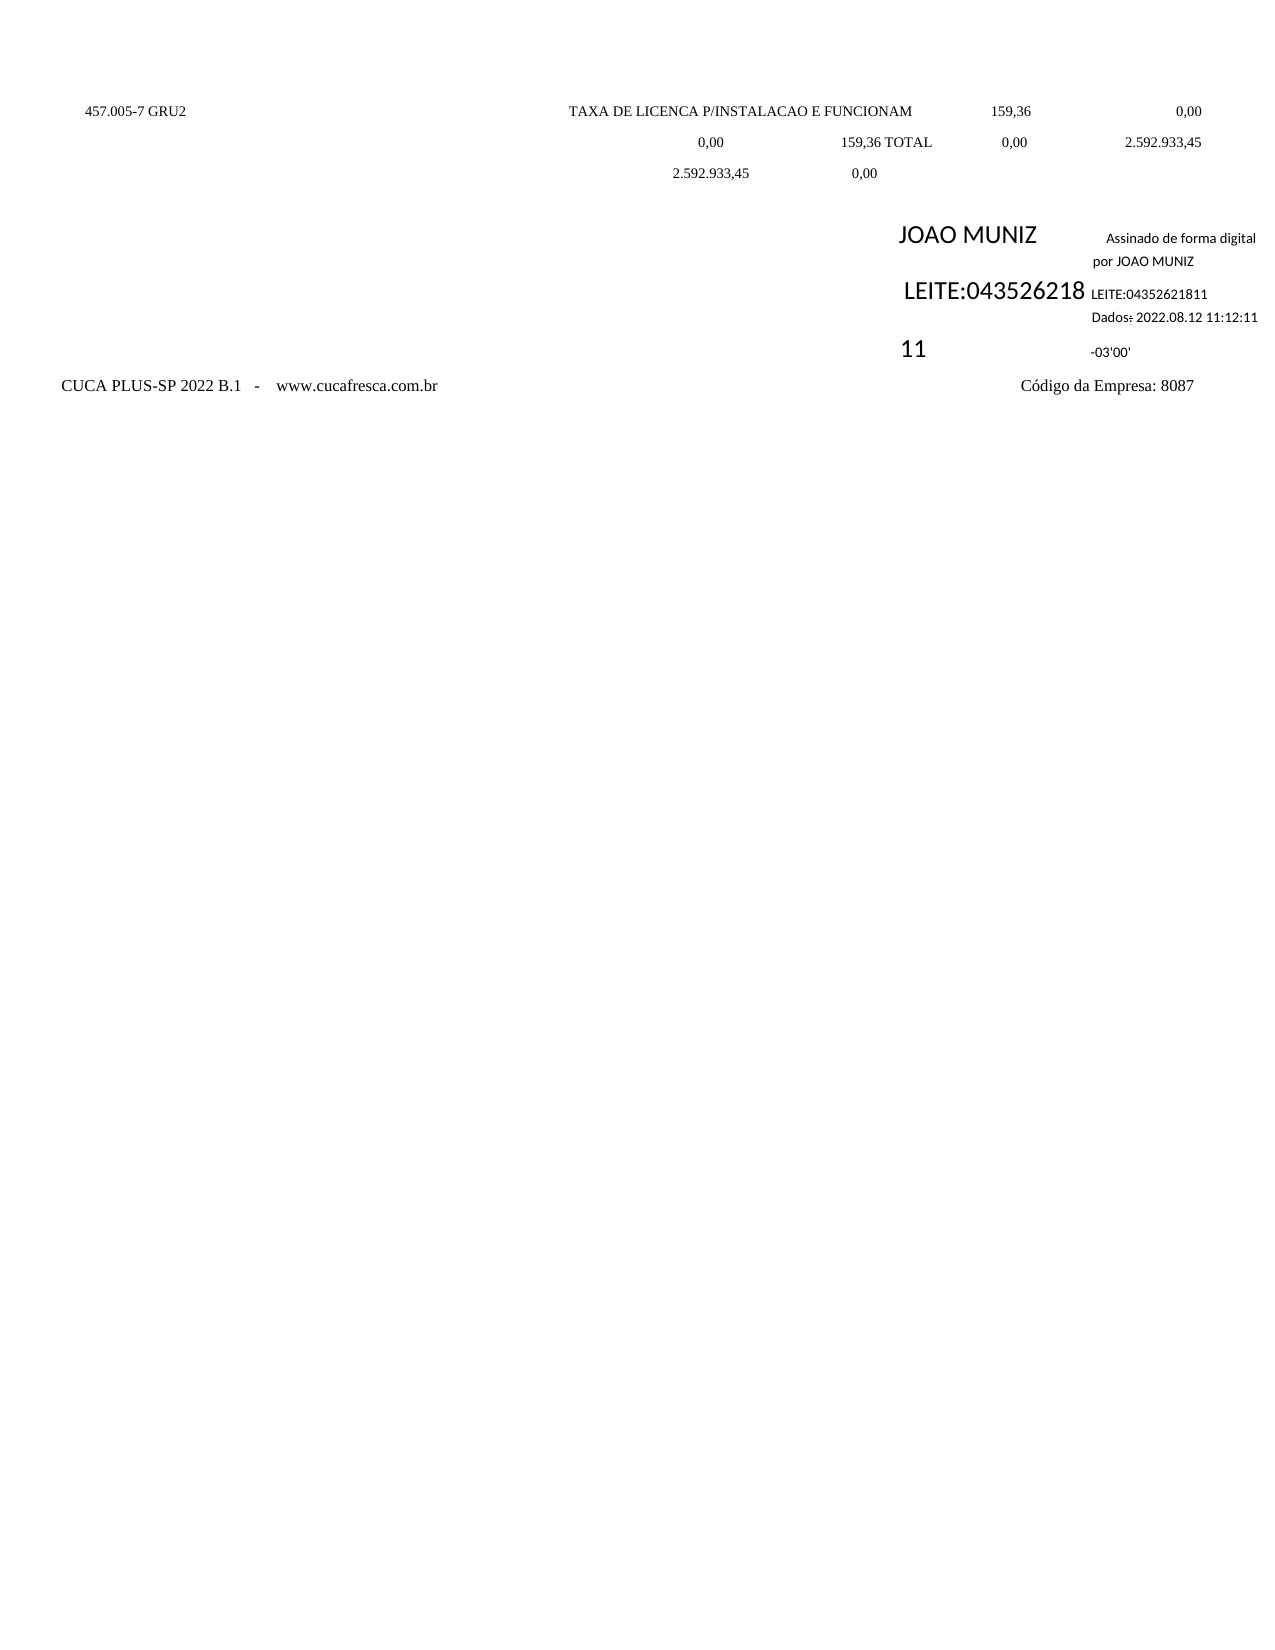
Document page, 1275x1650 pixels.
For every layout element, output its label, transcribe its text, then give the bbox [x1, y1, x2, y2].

text Dados: 2022.08.12 11:12:11 [49, 308, 1261, 326]
text JOAO MUNIZ Assinado de forma digital [49, 218, 1259, 250]
subtitle CUCA PLUS-SP 2022 B.1 - www.cucafresca.com.br Código da Empresa: 8087 [48, 376, 1259, 395]
text 11 -03'00' [49, 332, 1259, 364]
text 457.005-7 GRU2 TAXA DE LICENCA P/INSTALACAO E FUNCIONAM 159,36 0,00 0,00 159,36 TOTAL 0,00 2.592.933,45 2.592.933,45 0,00 [85, 103, 1202, 181]
text LEITE:043526218 LEITE:04352621811 [49, 274, 1211, 306]
text por JOAO MUNIZ [49, 252, 1197, 270]
